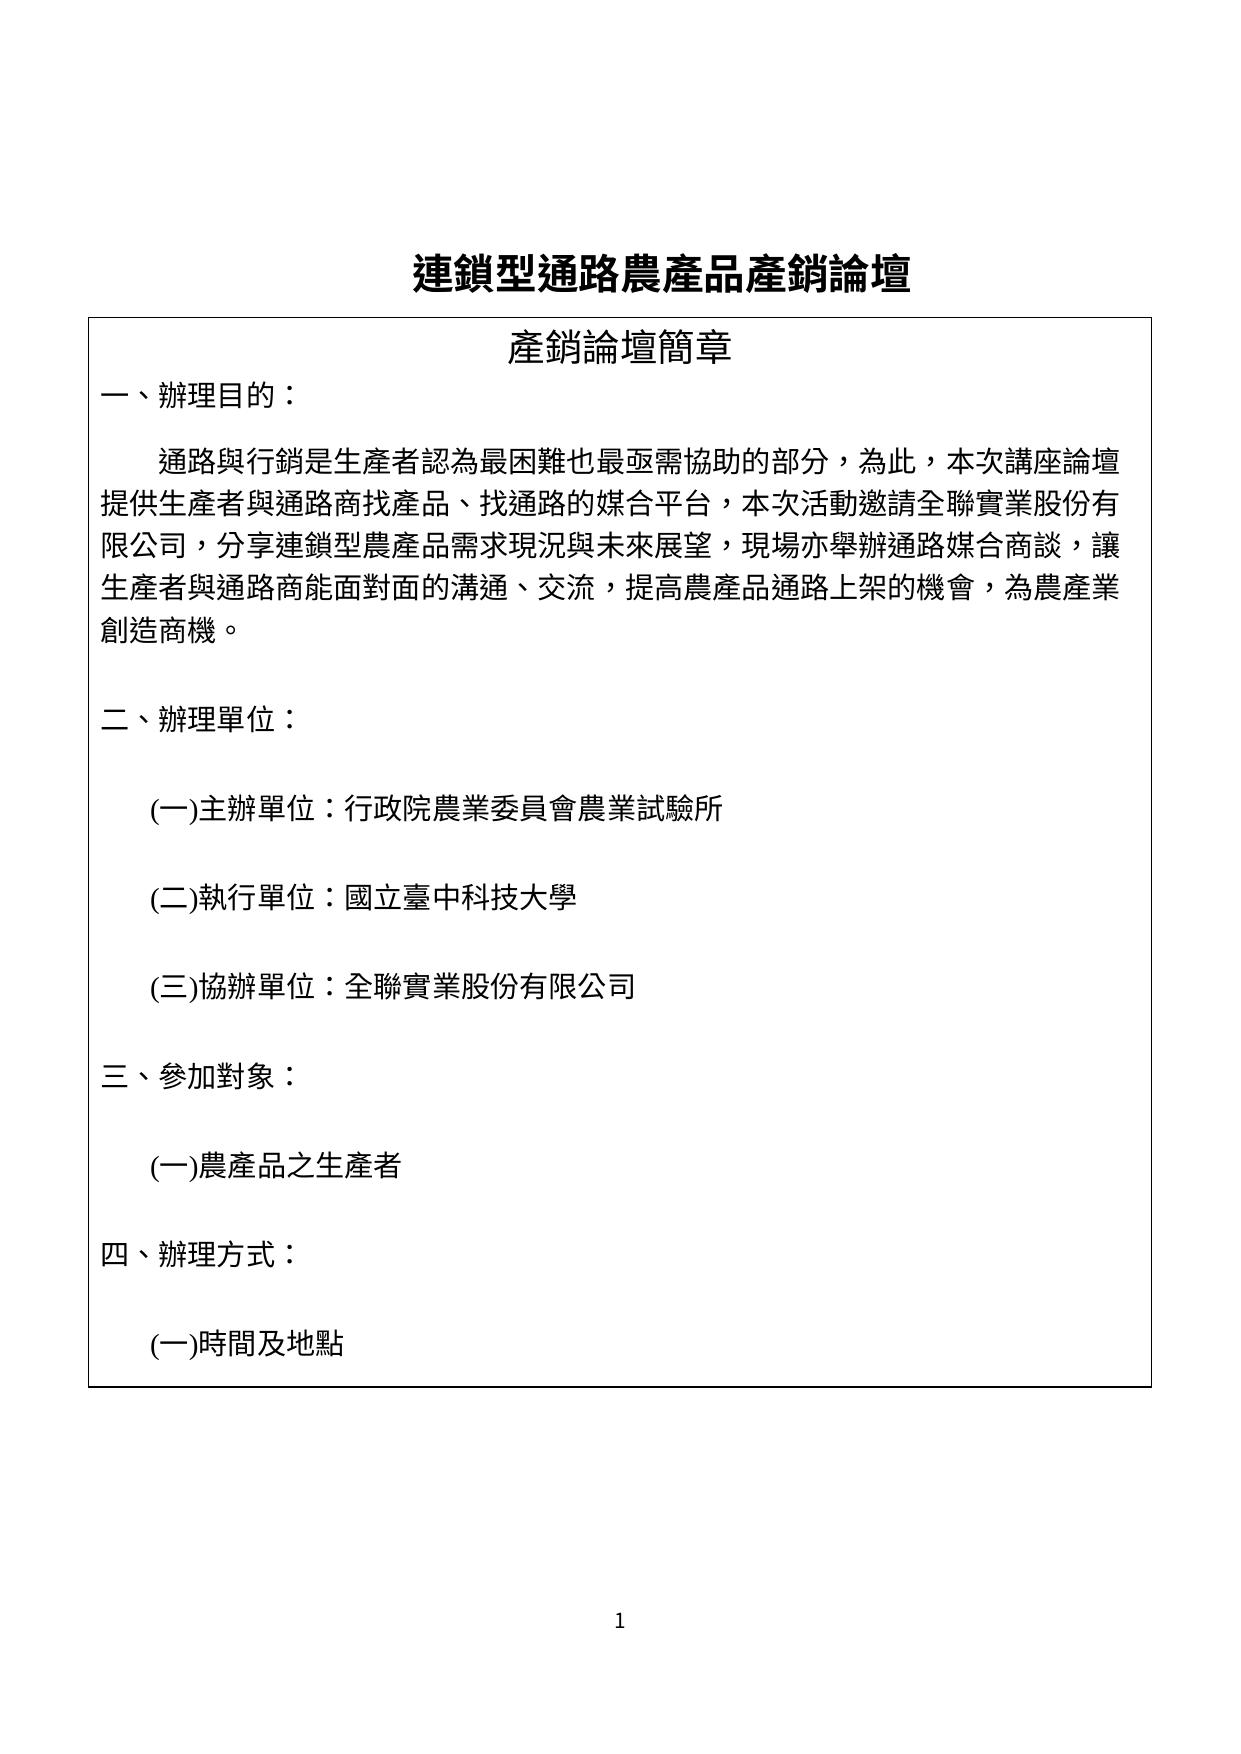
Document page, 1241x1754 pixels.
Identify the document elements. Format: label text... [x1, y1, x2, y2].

text 連鎖型通路農產品產銷論壇 [187, 252, 1053, 298]
table_header 產銷論壇簡章 一、辦理目的： 通路與行銷是生產者認為最困難也最亟需協助的部分，為此，本次講座論壇提供生產者與通路商找產品、找通路的媒合平台，本次活動邀請全聯實業股份有限公司，分享連鎖型農產品需求現況與未來展望，現場亦舉辦通路媒合商談，讓生產者與通路商能面對面的溝通、交流，提高農產品通路上架的機會，為農產業創造商機。 二、辦理單位： (一)主辦單位：行政院農業委員會農業試驗所 (二)執行單位：國立臺中科技大學 (三)協辦單位：全聯實業股份有限公司 三、參加對象： (一)農產品之生產者 四、辦理方式： (一)時間及地點 [89, 318, 1151, 1386]
